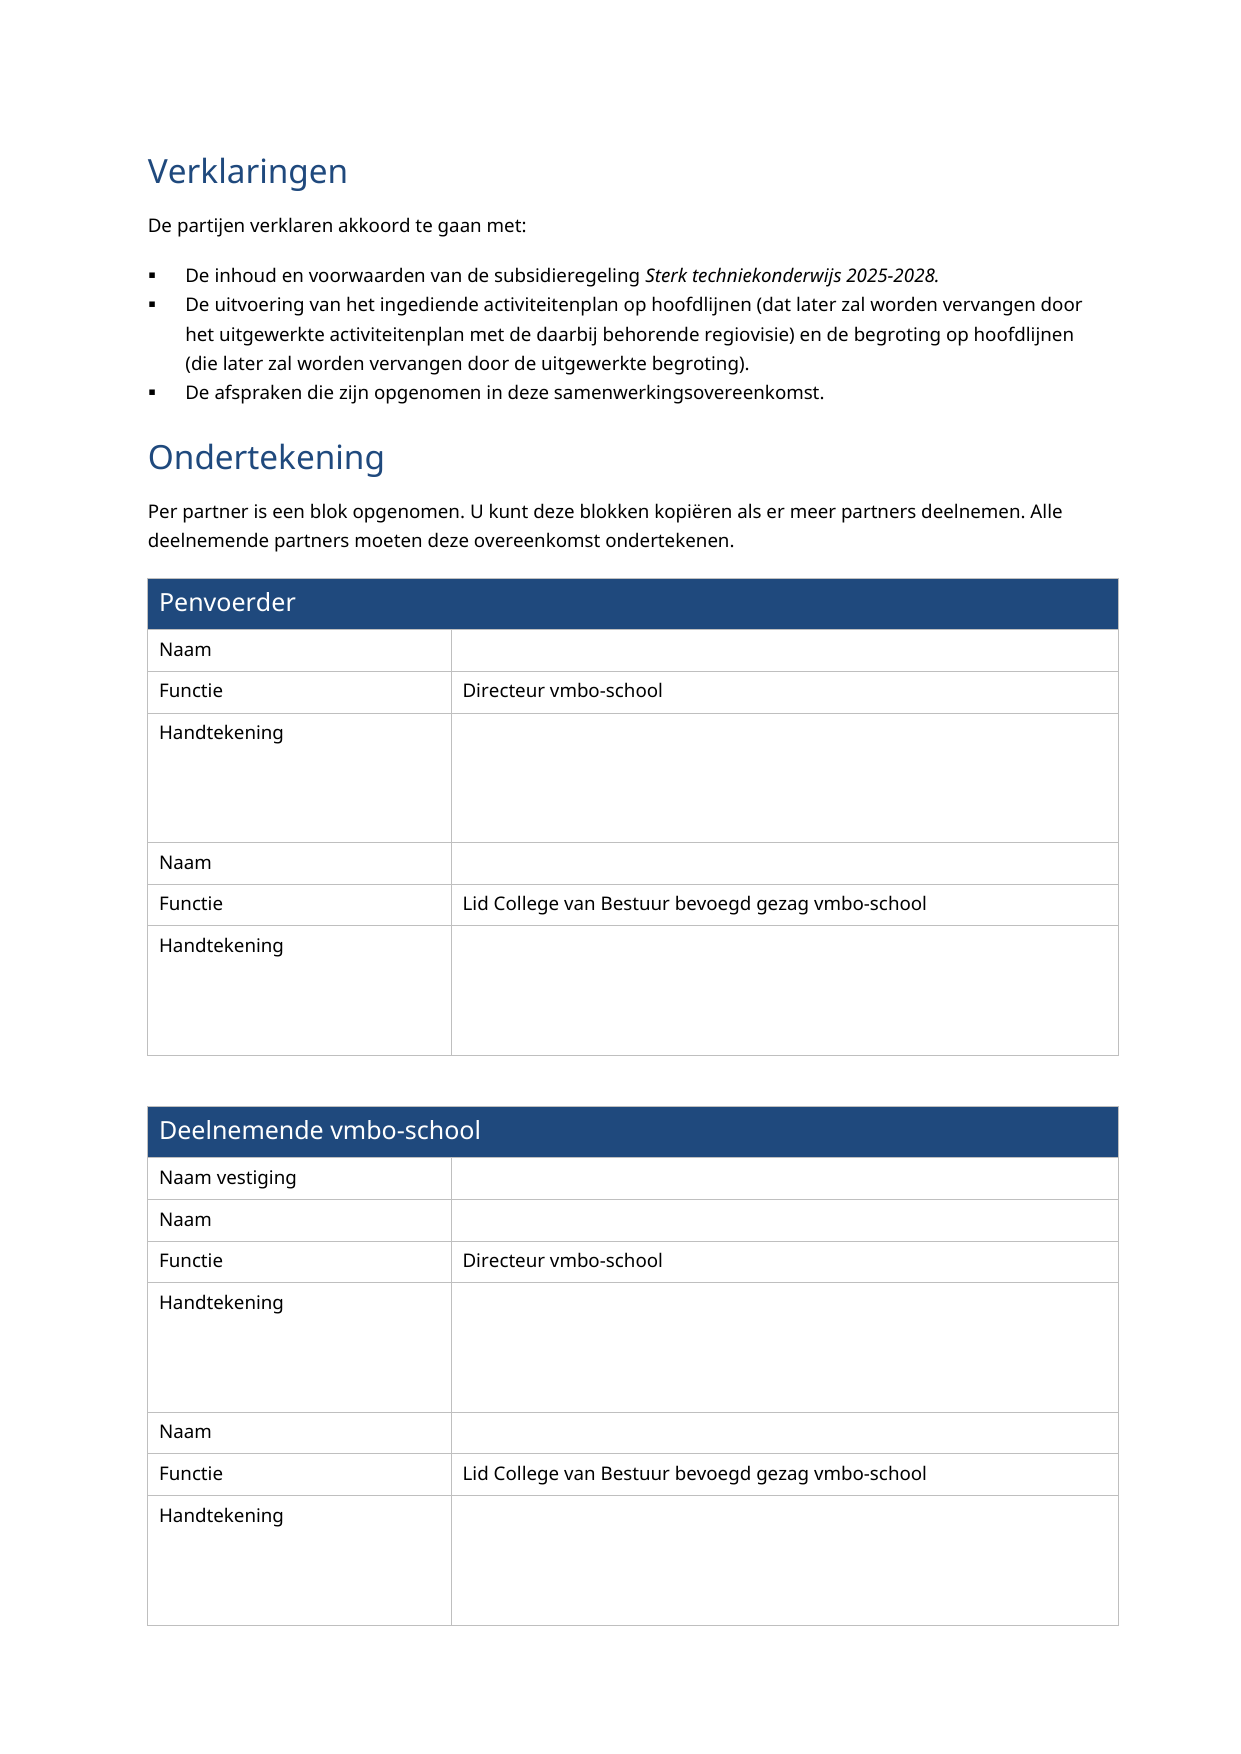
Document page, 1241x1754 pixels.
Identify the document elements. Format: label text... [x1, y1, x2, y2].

text Per partner is een blok opgenomen. U kunt deze blokken kopiëren als er meer partners deelnemen. Alle deelnemende partners moeten deze overeenkomst ondertekenen. [148, 498, 1092, 553]
table_cell Naam vestiging [148, 1158, 451, 1199]
list De inhoud en voorwaarden van de subsidieregeling Sterk techniekonderwijs 2025-2028. [148, 262, 1092, 288]
table_cell [452, 1283, 1118, 1412]
table_cell [452, 714, 1118, 842]
table_cell Naam [148, 630, 451, 671]
table_cell Lid College van Bestuur bevoegd gezag vmbo-school [452, 1454, 1118, 1495]
text De partijen verklaren akkoord te gaan met: [148, 212, 1092, 238]
subtitle Verklaringen [148, 148, 1092, 193]
table_cell Directeur vmbo-school [452, 672, 1118, 712]
table_cell Functie [148, 885, 451, 925]
table_cell Functie [148, 672, 451, 712]
table_header Penvoerder [148, 579, 1118, 629]
list De afspraken die zijn opgenomen in deze samenwerkingsovereenkomst. [148, 379, 1092, 405]
table_cell Handtekening [148, 1283, 451, 1412]
table_cell Handtekening [148, 714, 451, 842]
table_cell Handtekening [148, 926, 451, 1055]
table_cell Naam [148, 843, 451, 884]
table_cell [452, 926, 1118, 1055]
table_cell Functie [148, 1454, 451, 1495]
subtitle Ondertekening [148, 434, 1092, 479]
table_cell Handtekening [148, 1496, 451, 1624]
table_cell Functie [148, 1242, 451, 1282]
table_cell Directeur vmbo-school [452, 1242, 1118, 1282]
table_cell [452, 1200, 1118, 1241]
table_cell [452, 843, 1118, 884]
table_cell Lid College van Bestuur bevoegd gezag vmbo-school [452, 885, 1118, 925]
table_cell Naam [148, 1200, 451, 1241]
table_cell [452, 1496, 1118, 1624]
list De uitvoering van het ingediende activiteitenplan op hoofdlijnen (dat later zal worden vervangen door het uitgewerkte activiteitenplan met de daarbij behorende regiovisie) en de begroting op hoofdlijnen (die later zal worden vervangen door de uitgewerkte begroting). [148, 292, 1092, 376]
table_cell [452, 630, 1118, 671]
table_cell Naam [148, 1413, 451, 1453]
table_cell [452, 1158, 1118, 1199]
table_cell [452, 1413, 1118, 1453]
table_header Deelnemende vmbo-school [148, 1107, 1118, 1157]
